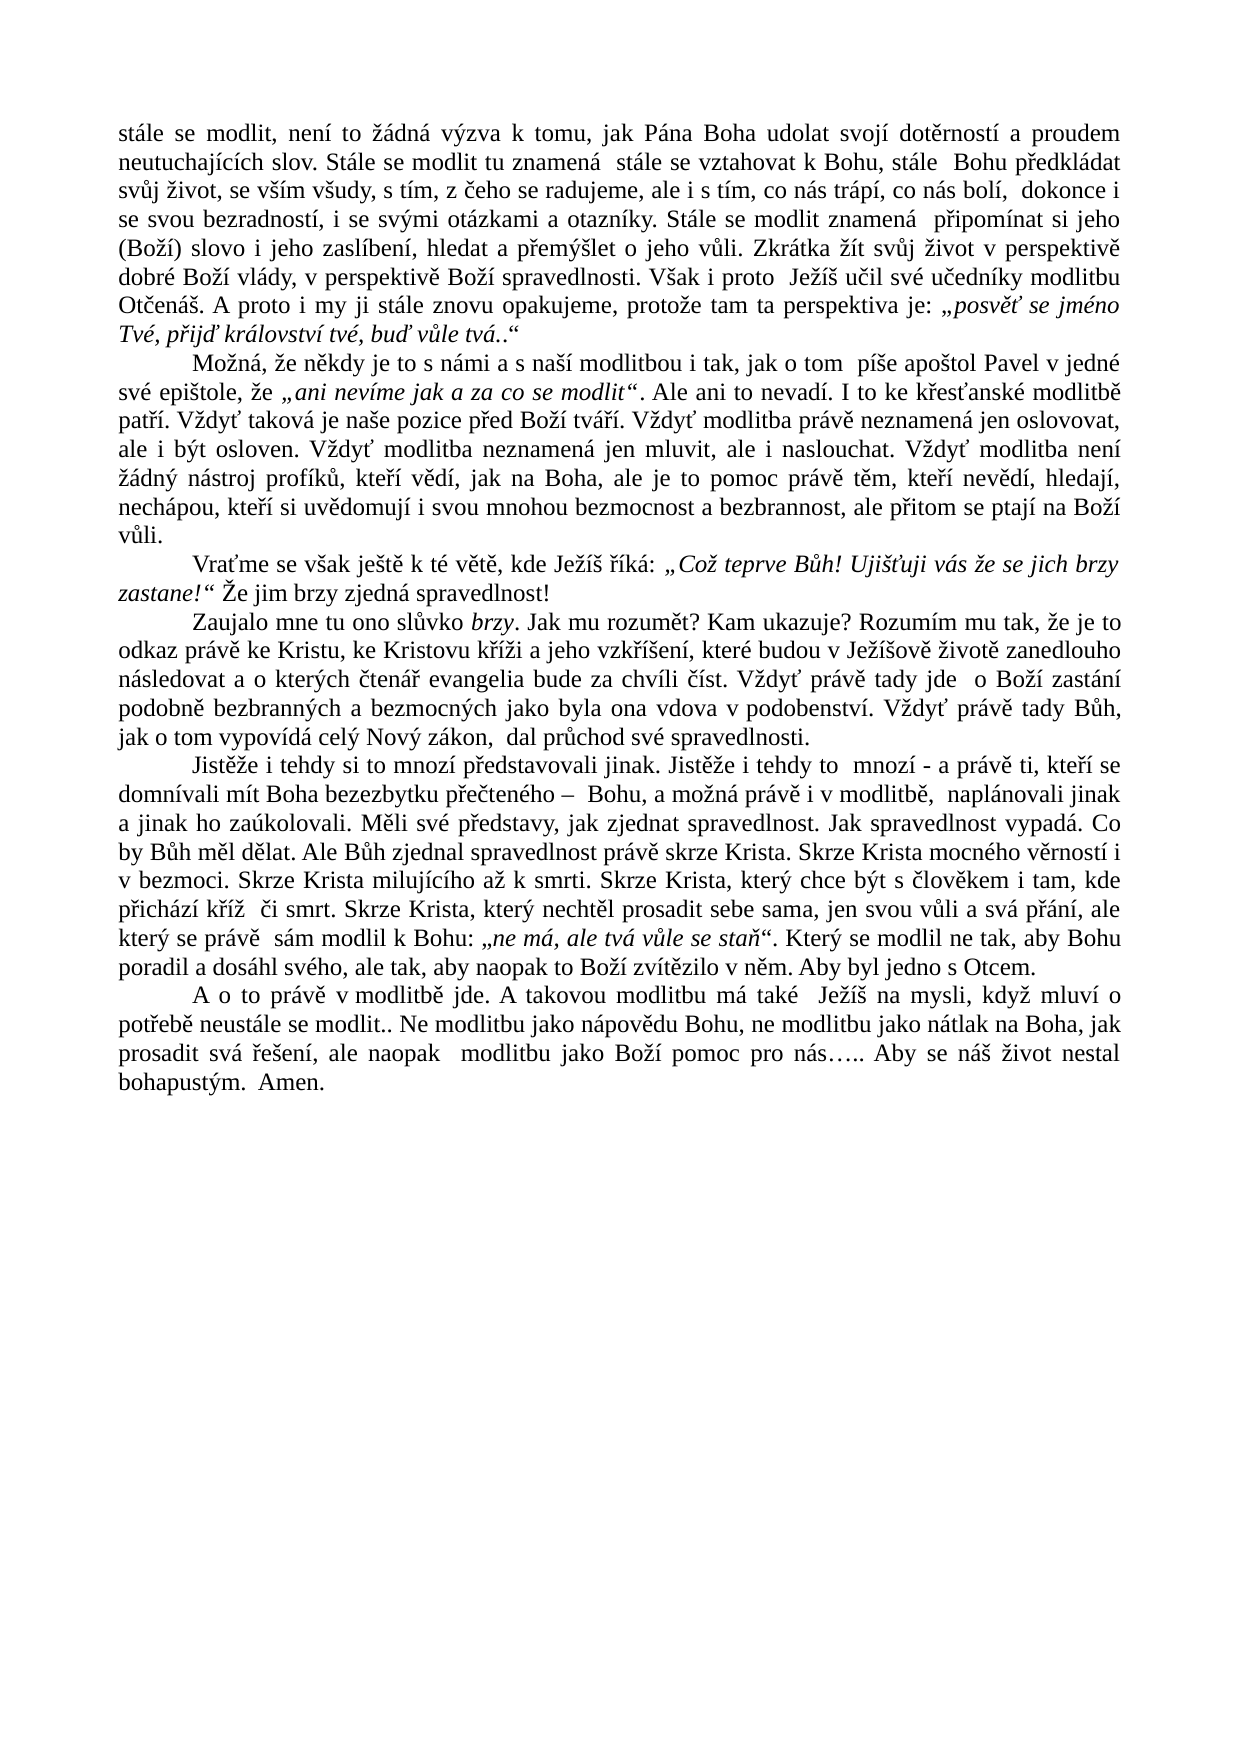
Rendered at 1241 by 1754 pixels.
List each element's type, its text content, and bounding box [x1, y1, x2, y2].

text Možná, že někdy je to s námi a s naší modlitbou i tak, jak o tom píše apoštol Pavel v jedné své epištole, že „ani nevíme jak a za co se modlit“. Ale ani to nevadí. I to ke křesťanské modlitbě patří. Vždyť taková je naše pozice před Boží tváří. Vždyť modlitba právě neznamená jen oslovovat, ale i být osloven. Vždyť modlitba neznamená jen mluvit, ale i naslouchat. Vždyť modlitba není žádný nástroj profíků, kteří vědí, jak na Boha, ale je to pomoc právě těm, kteří nevědí, hledají, nechápou, kteří si uvědomují i svou mnohou bezmocnost a bezbrannost, ale přitom se ptají na Boží vůli. [118, 348, 1122, 549]
text Zaujalo mne tu ono slůvko brzy. Jak mu rozumět? Kam ukazuje? Rozumím mu tak, že je to odkaz právě ke Kristu, ke Kristovu kříži a jeho vzkříšení, které budou v Ježíšově životě zanedlouho následovat a o kterých čtenář evangelia bude za chvíli číst. Vždyť právě tady jde o Boží zastání podobně bezbranných a bezmocných jako byla ona vdova v podobenství. Vždyť právě tady Bůh, jak o tom vypovídá celý Nový zákon, dal průchod své spravedlnosti. [118, 607, 1122, 751]
text Jistěže i tehdy si to mnozí představovali jinak. Jistěže i tehdy to mnozí - a právě ti, kteří se domnívali mít Boha bezezbytku přečteného – Bohu, a možná právě i v modlitbě, naplánovali jinak a jinak ho zaúkolovali. Měli své představy, jak zjednat spravedlnost. Jak spravedlnost vypadá. Co by Bůh měl dělat. Ale Bůh zjednal spravedlnost právě skrze Krista. Skrze Krista mocného věrností i v bezmoci. Skrze Krista milujícího až k smrti. Skrze Krista, který chce být s člověkem i tam, kde přichází kříž či smrt. Skrze Krista, který nechtěl prosadit sebe sama, jen svou vůli a svá přání, ale který se právě sám modlil k Bohu: „ne má, ale tvá vůle se staň“. Který se modlil ne tak, aby Bohu poradil a dosáhl svého, ale tak, aby naopak to Boží zvítězilo v něm. Aby byl jedno s Otcem. [118, 751, 1122, 981]
text Vraťme se však ještě k té větě, kde Ježíš říká: „Což teprve Bůh! Ujišťuji vás že se jich brzy zastane!“ Že jim brzy zjedná spravedlnost! [118, 549, 1122, 607]
text stále se modlit, není to žádná výzva k tomu, jak Pána Boha udolat svojí dotěrností a proudem neutuchajících slov. Stále se modlit tu znamená stále se vztahovat k Bohu, stále Bohu předkládat svůj život, se vším všudy, s tím, z čeho se radujeme, ale i s tím, co nás trápí, co nás bolí, dokonce i se svou bezradností, i se svými otázkami a otazníky. Stále se modlit znamená připomínat si jeho (Boží) slovo i jeho zaslíbení, hledat a přemýšlet o jeho vůli. Zkrátka žít svůj život v perspektivě dobré Boží vlády, v perspektivě Boží spravedlnosti. Však i proto Ježíš učil své učedníky modlitbu Otčenáš. A proto i my ji stále znovu opakujeme, protože tam ta perspektiva je: „posvěť se jméno Tvé, přijď království tvé, buď vůle tvá..“ [118, 118, 1122, 348]
text A o to právě v modlitbě jde. A takovou modlitbu má také Ježíš na mysli, když mluví o potřebě neustále se modlit.. Ne modlitbu jako nápovědu Bohu, ne modlitbu jako nátlak na Boha, jak prosadit svá řešení, ale naopak modlitbu jako Boží pomoc pro nás….. Aby se náš život nestal bohapustým. Amen. [118, 981, 1122, 1096]
